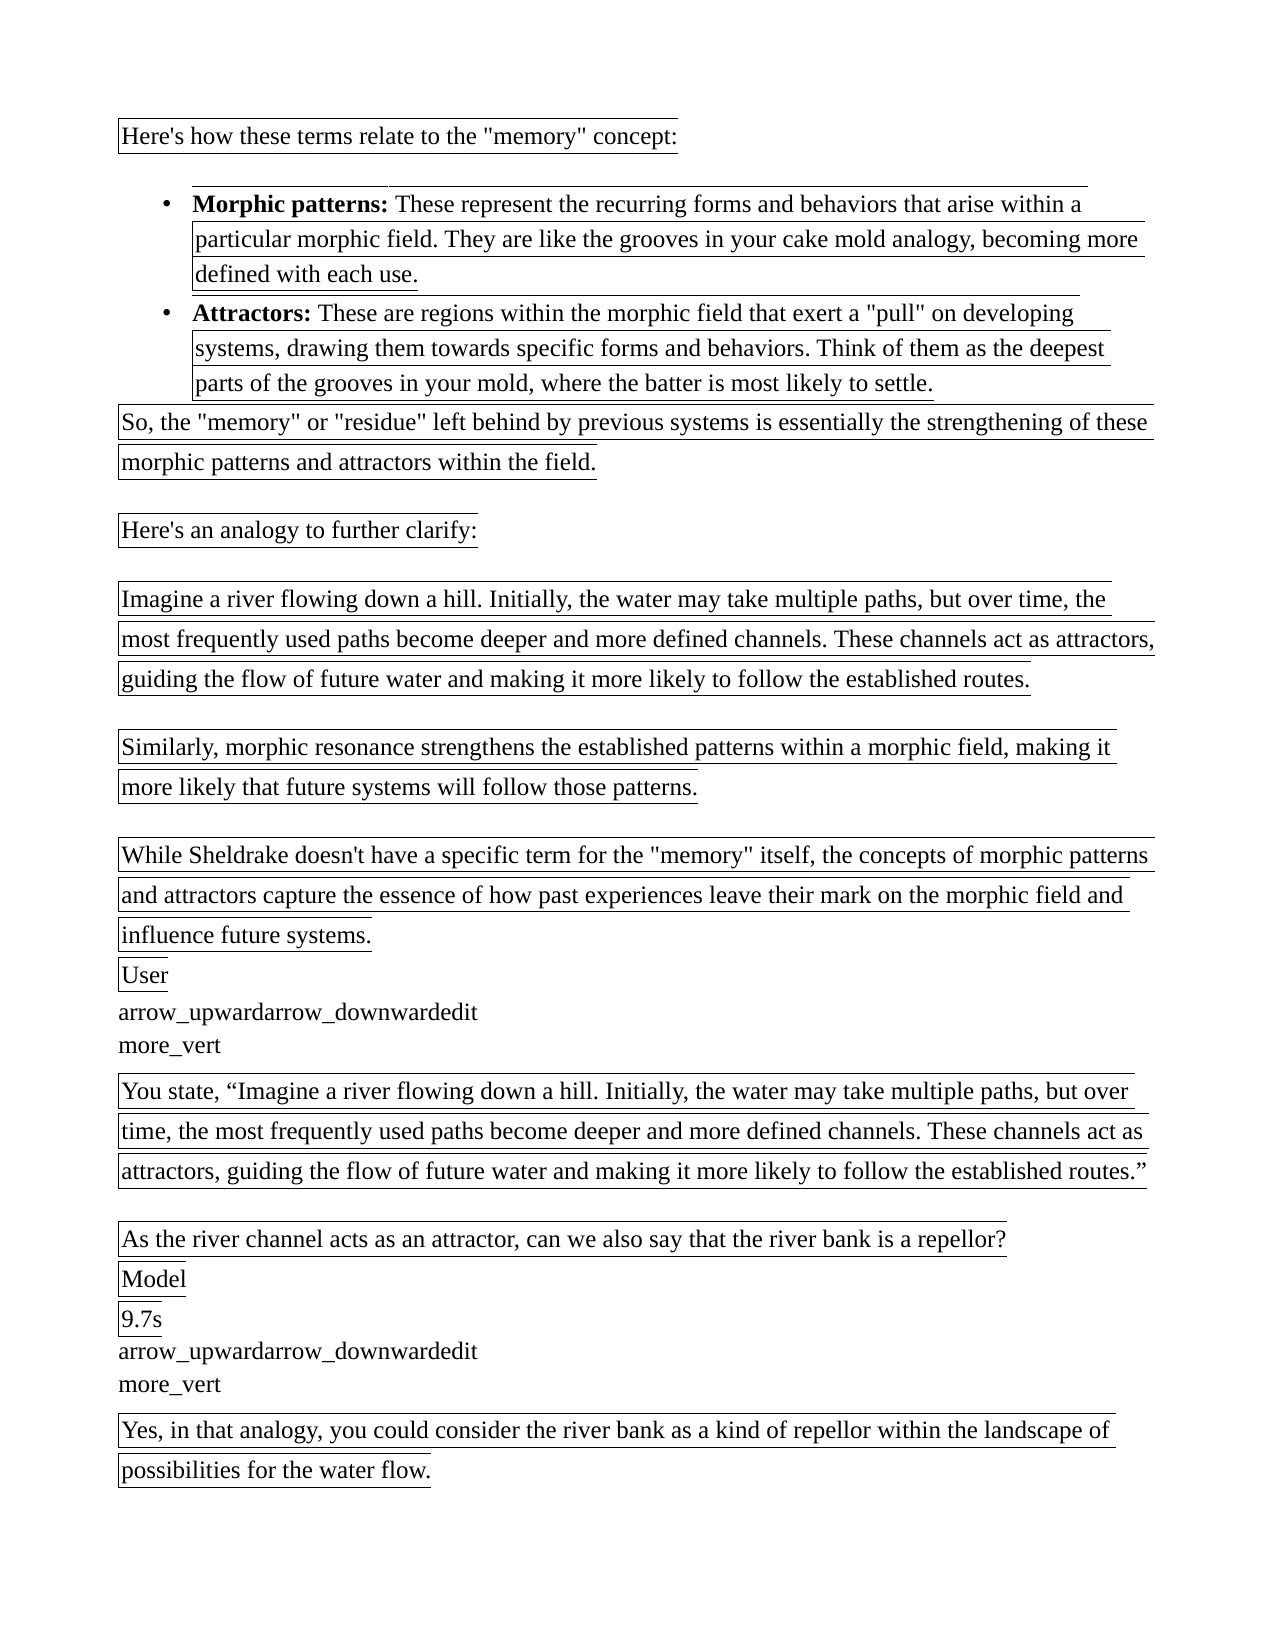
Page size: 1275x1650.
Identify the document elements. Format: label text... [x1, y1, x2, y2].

text arrow_upwardarrow_downwardedit [118, 1336, 1157, 1365]
text arrow_upwardarrow_downwardedit [118, 997, 1157, 1026]
text Similarly, morphic resonance strengthens the established patterns within a morphic field, making it more likely that future systems will follow those patterns. [118, 729, 1157, 803]
text Yes, in that analogy, you could consider the river bank as a kind of repellor within the landscape of possibilities for the water flow. [118, 1412, 1157, 1487]
text Here's an analogy to further clarify: [118, 512, 1157, 547]
list Morphic patterns: These represent the recurring forms and behaviors that arise within a particular morphic field. They are like the grooves in your cake mold analogy, becoming more defined with each use. [162, 186, 1157, 291]
text You state, “Imagine a river flowing down a hill. Initially, the water may take multiple paths, but over time, the most frequently used paths become deeper and more defined channels. These channels act as attractors, guiding the flow of future water and making it more likely to follow the established routes.” [118, 1073, 1157, 1188]
text 9.7s [119, 1301, 1157, 1336]
text So, the "memory" or "residue" left behind by previous systems is essentially the strengthening of these morphic patterns and attractors within the field. [118, 404, 1157, 479]
text more_vert [118, 1369, 1157, 1398]
text User [119, 957, 1157, 992]
text more_vert [118, 1030, 1157, 1059]
text Here's how these terms relate to the "memory" concept: [119, 118, 1157, 153]
list Attractors: These are regions within the morphic field that exert a "pull" on developing systems, drawing them towards specific forms and behaviors. Think of them as the deepest parts of the grooves in your mold, where the batter is most likely to settle. [162, 295, 1157, 400]
text As the river channel acts as an attractor, can we also say that the river bank is a repellor? [119, 1221, 1157, 1256]
text Imagine a river flowing down a hill. Initially, the water may take multiple paths, but over time, the most frequently used paths become deeper and more defined channels. These channels act as attractors, guiding the flow of future water and making it more likely to follow the established routes. [118, 581, 1157, 695]
text Model [119, 1261, 1157, 1296]
text While Sheldrake doesn't have a specific term for the "memory" itself, the concepts of morphic patterns and attractors capture the essence of how past experiences leave their mark on the morphic field and influence future systems. [118, 837, 1157, 952]
